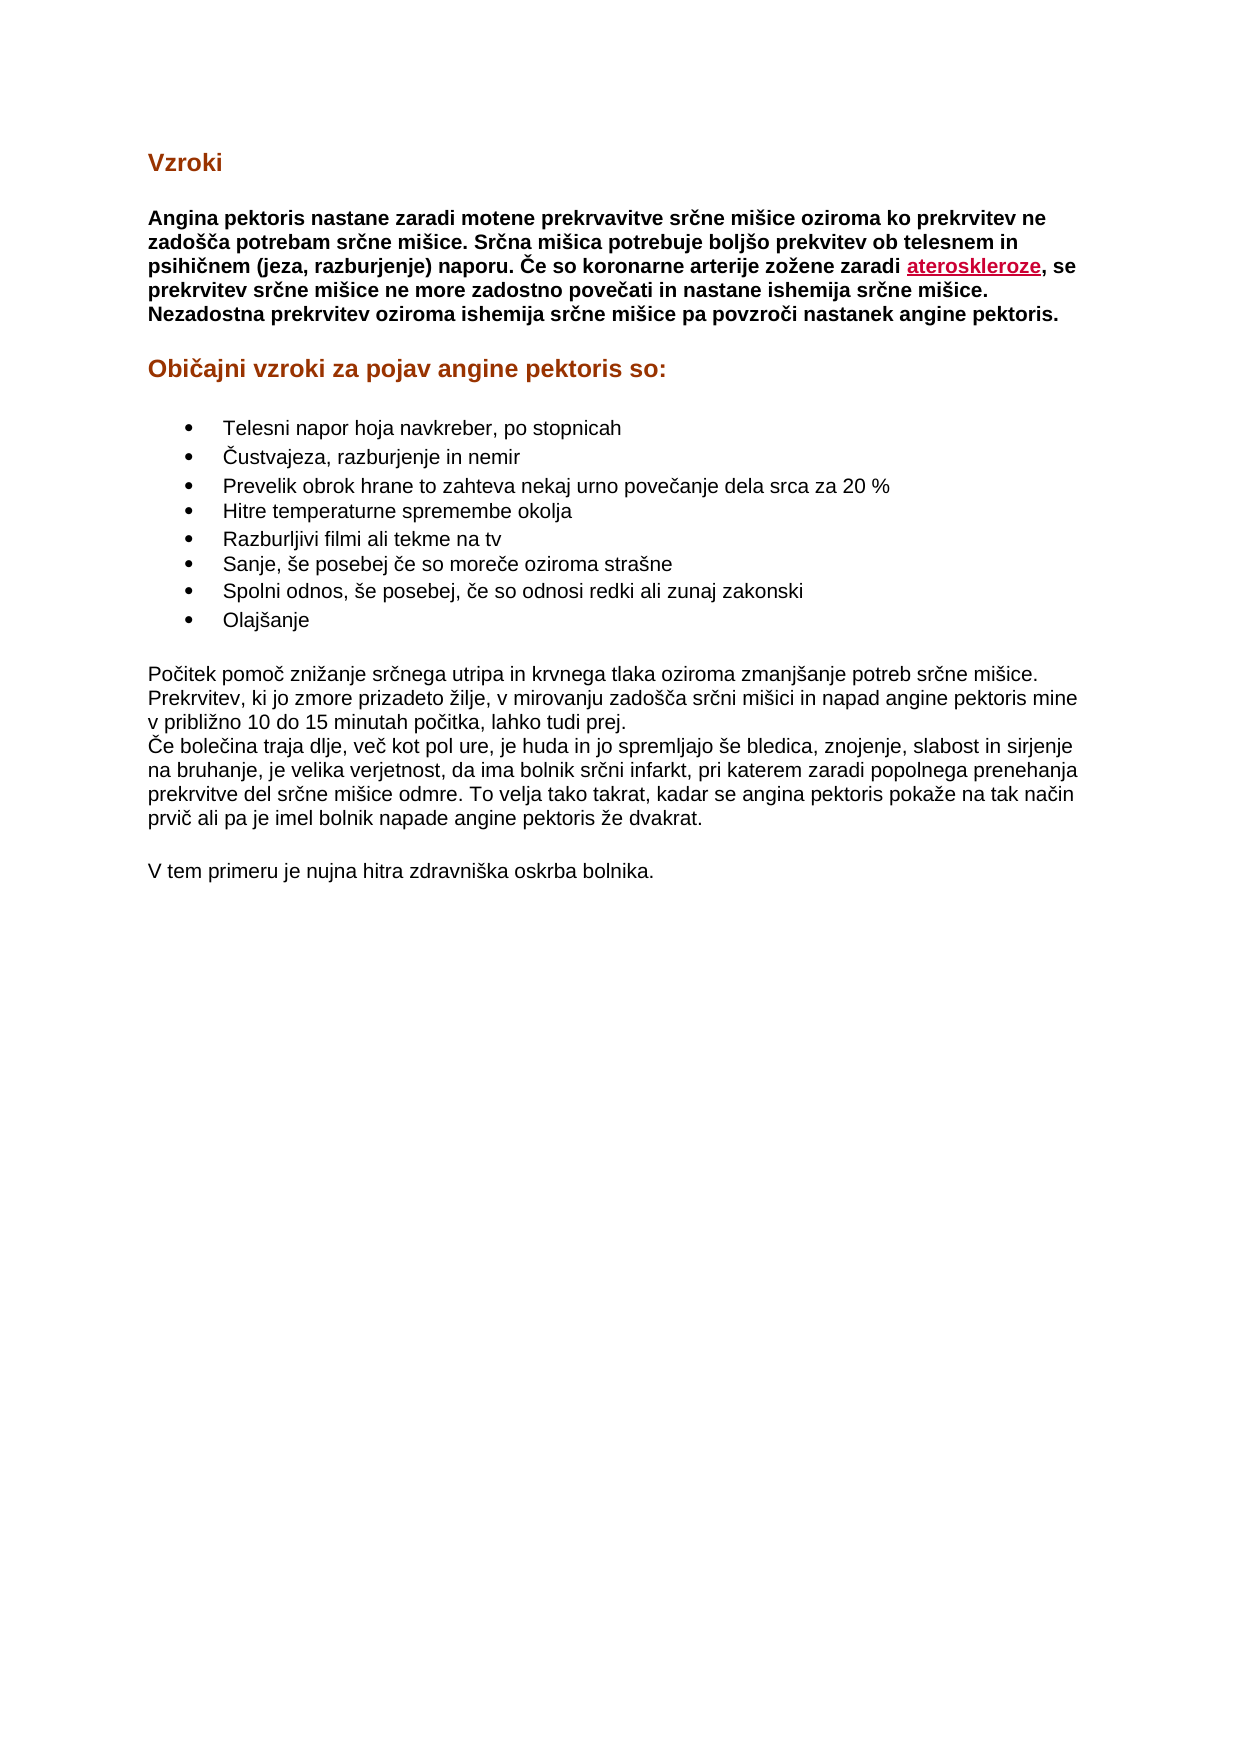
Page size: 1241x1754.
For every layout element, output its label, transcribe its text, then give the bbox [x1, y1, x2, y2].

list Čustvajeza, razburjenje in nemir [185, 441, 1093, 470]
list Telesni napor hoja navkreber, po stopnicah [185, 412, 1093, 441]
text Angina pektoris nastane zaradi motene prekrvavitve srčne mišice oziroma ko prekrvitev ne zadošča potrebam srčne mišice. Srčna mišica potrebuje boljšo prekvitev ob telesnem in psihičnem (jeza, razburjenje) naporu. Če so koronarne arterije zožene zaradi ateroskleroze, se prekrvitev srčne mišice ne more zadostno povečati in nastane ishemija srčne mišice. Nezadostna prekrvitev oziroma ishemija srčne mišice pa povzroči nastanek angine pektoris. [148, 206, 1093, 325]
list Olajšanje [185, 604, 1093, 633]
text Počitek pomoč znižanje srčnega utripa in krvnega tlaka oziroma zmanjšanje potreb srčne mišice. Prekrvitev, ki jo zmore prizadeto žilje, v mirovanju zadošča srčni mišici in napad angine pektoris mine v približno 10 do 15 minutah počitka, lahko tudi prej. Če bolečina traja dlje, več kot pol ure, je huda in jo spremljajo še bledica, znojenje, slabost in sirjenje na bruhanje, je velika verjetnost, da ima bolnik srčni infarkt, pri katerem zaradi popolnega prenehanja prekrvitve del srčne mišice odmre. To velja tako takrat, kadar se angina pektoris pokaže na tak način prvič ali pa je imel bolnik napade angine pektoris že dvakrat. [148, 662, 1093, 830]
text Običajni vzroki za pojav angine pektoris so: [148, 354, 1093, 383]
list Spolni odnos, še posebej, če so odnosi redki ali zunaj zakonski [185, 576, 1093, 604]
list Razburljivi filmi ali tekme na tv [185, 523, 1093, 551]
text V tem primeru je nujna hitra zdravniška oskrba bolnika. [148, 859, 1093, 883]
list Prevelik obrok hrane to zahteva nekaj urno povečanje dela srca za 20 % [185, 470, 1093, 499]
list Sanje, še posebej če so moreče oziroma strašne [185, 551, 1093, 576]
list Hitre temperaturne spremembe okolja [185, 499, 1093, 523]
text Vzroki [148, 148, 1093, 176]
